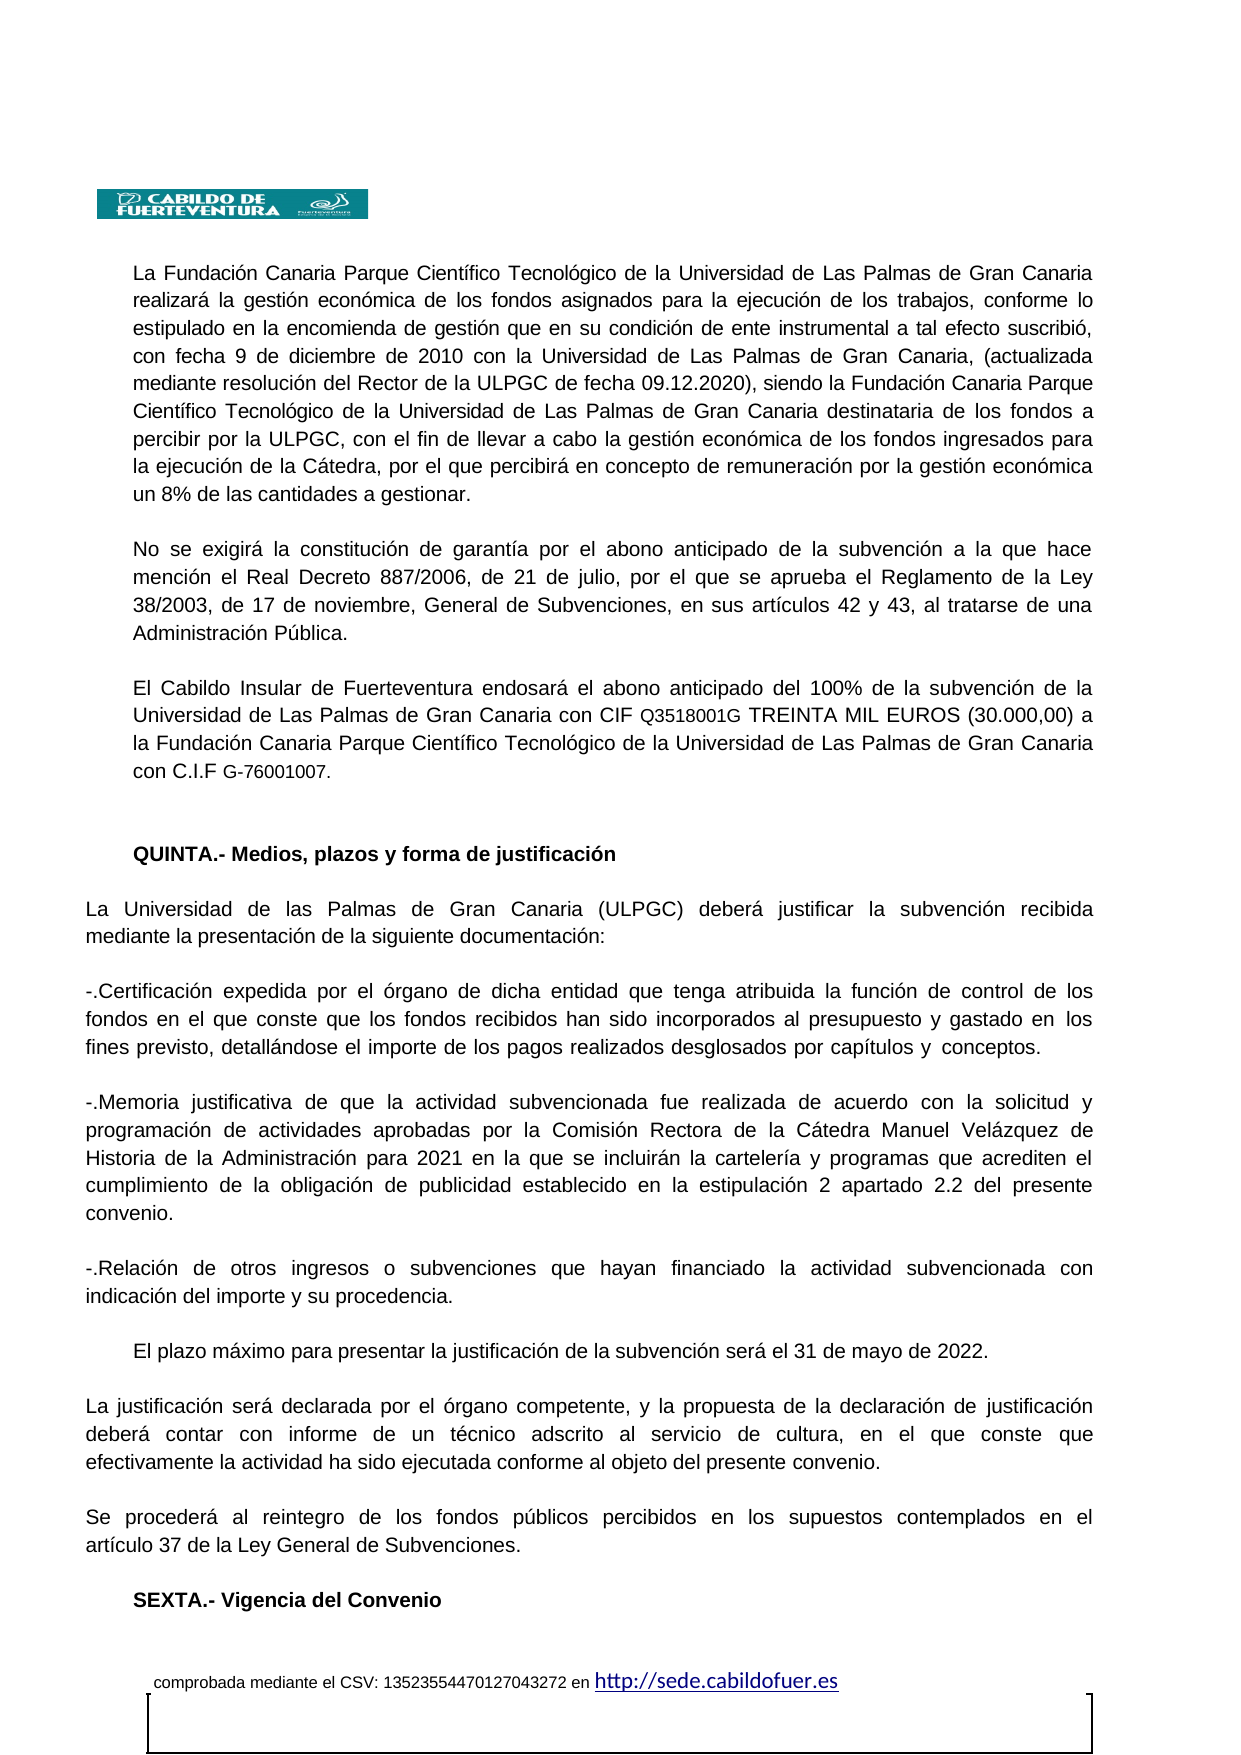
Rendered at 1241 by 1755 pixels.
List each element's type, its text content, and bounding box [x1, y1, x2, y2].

picture [97, 189, 369, 219]
text La Fundación Canaria Parque Científico Tecnológico de la Universidad de Las Palmas de Gran Canaria realizará la gestión económica de los fondos asignados para la ejecución de los trabajos, conforme lo estipulado en la encomienda de gestión que en su condición de ente instrumental a tal efecto suscribió, con fecha 9 de diciembre de 2010 con la Universidad de Las Palmas de Gran Canaria, (actualizada mediante resolución del Rector de la ULPGC de fecha 09.12.2020), siendo la Fundación Canaria Parque Científico Tecnológico de la Universidad de Las Palmas de Gran Canaria destinataria de los fondos a percibir por la ULPGC, con el fin de llevar a cabo la gestión económica de los fondos ingresados para la ejecución de la Cátedra, por el que percibirá en concepto de remuneración por la gestión económica un 8% de las cantidades a gestionar. [133, 260, 1094, 506]
subtitle SEXTA.- Vigencia del Convenio [133, 1588, 1107, 1612]
text -.Relación de otros ingresos o subvenciones que hayan financiado la actividad subvencionada con indicación del importe y su procedencia. [85, 1256, 1093, 1308]
text El plazo máximo para presentar la justificación de la subvención será el 31 de mayo de 2022. [133, 1339, 1107, 1363]
subtitle QUINTA.- Medios, plazos y forma de justificación [133, 841, 1107, 865]
text Se procederá al reintegro de los fondos públicos percibidos en los supuestos contemplados en el artículo 37 de la Ley General de Subvenciones. [85, 1505, 1093, 1556]
text -.Certificación expedida por el órgano de dicha entidad que tenga atribuida la función de control de los fondos en el que conste que los fondos recibidos han sido incorporados al presupuesto y gastado en los fines previsto, detallándose el importe de los pagos realizados desglosados por capítulos y conceptos. [85, 979, 1093, 1059]
text -.Memoria justificativa de que la actividad subvencionada fue realizada de acuerdo con la solicitud y programación de actividades aprobadas por la Comisión Rectora de la Cátedra Manuel Velázquez de Historia de la Administración para 2021 en la que se incluirán la cartelería y programas que acrediten el cumplimiento de la obligación de publicidad establecido en la estipulación 2 apartado 2.2 del presente convenio. [85, 1090, 1093, 1225]
text La Universidad de las Palmas de Gran Canaria (ULPGC) deberá justificar la subvención recibida mediante la presentación de la siguiente documentación: [85, 896, 1093, 948]
text El Cabildo Insular de Fuerteventura endosará el abono anticipado del 100% de la subvención de la Universidad de Las Palmas de Gran Canaria con CIF Q3518001G TREINTA MIL EUROS (30.000,00) a la Fundación Canaria Parque Científico Tecnológico de la Universidad de Las Palmas de Gran Canaria con C.I.F G-76001007. [133, 676, 1093, 783]
text La justificación será declarada por el órgano competente, y la propuesta de la declaración de justificación deberá contar con informe de un técnico adscrito al servicio de cultura, en el que conste que efectivamente la actividad ha sido ejecutada conforme al objeto del presente convenio. [85, 1394, 1093, 1473]
text No se exigirá la constitución de garantía por el abono anticipado de la subvención a la que hace mención el Real Decreto 887/2006, de 21 de julio, por el que se aprueba el Reglamento de la Ley 38/2003, de 17 de noviembre, General de Subvenciones, en sus artículos 42 y 43, al tratarse de una Administración Pública. [133, 537, 1093, 644]
